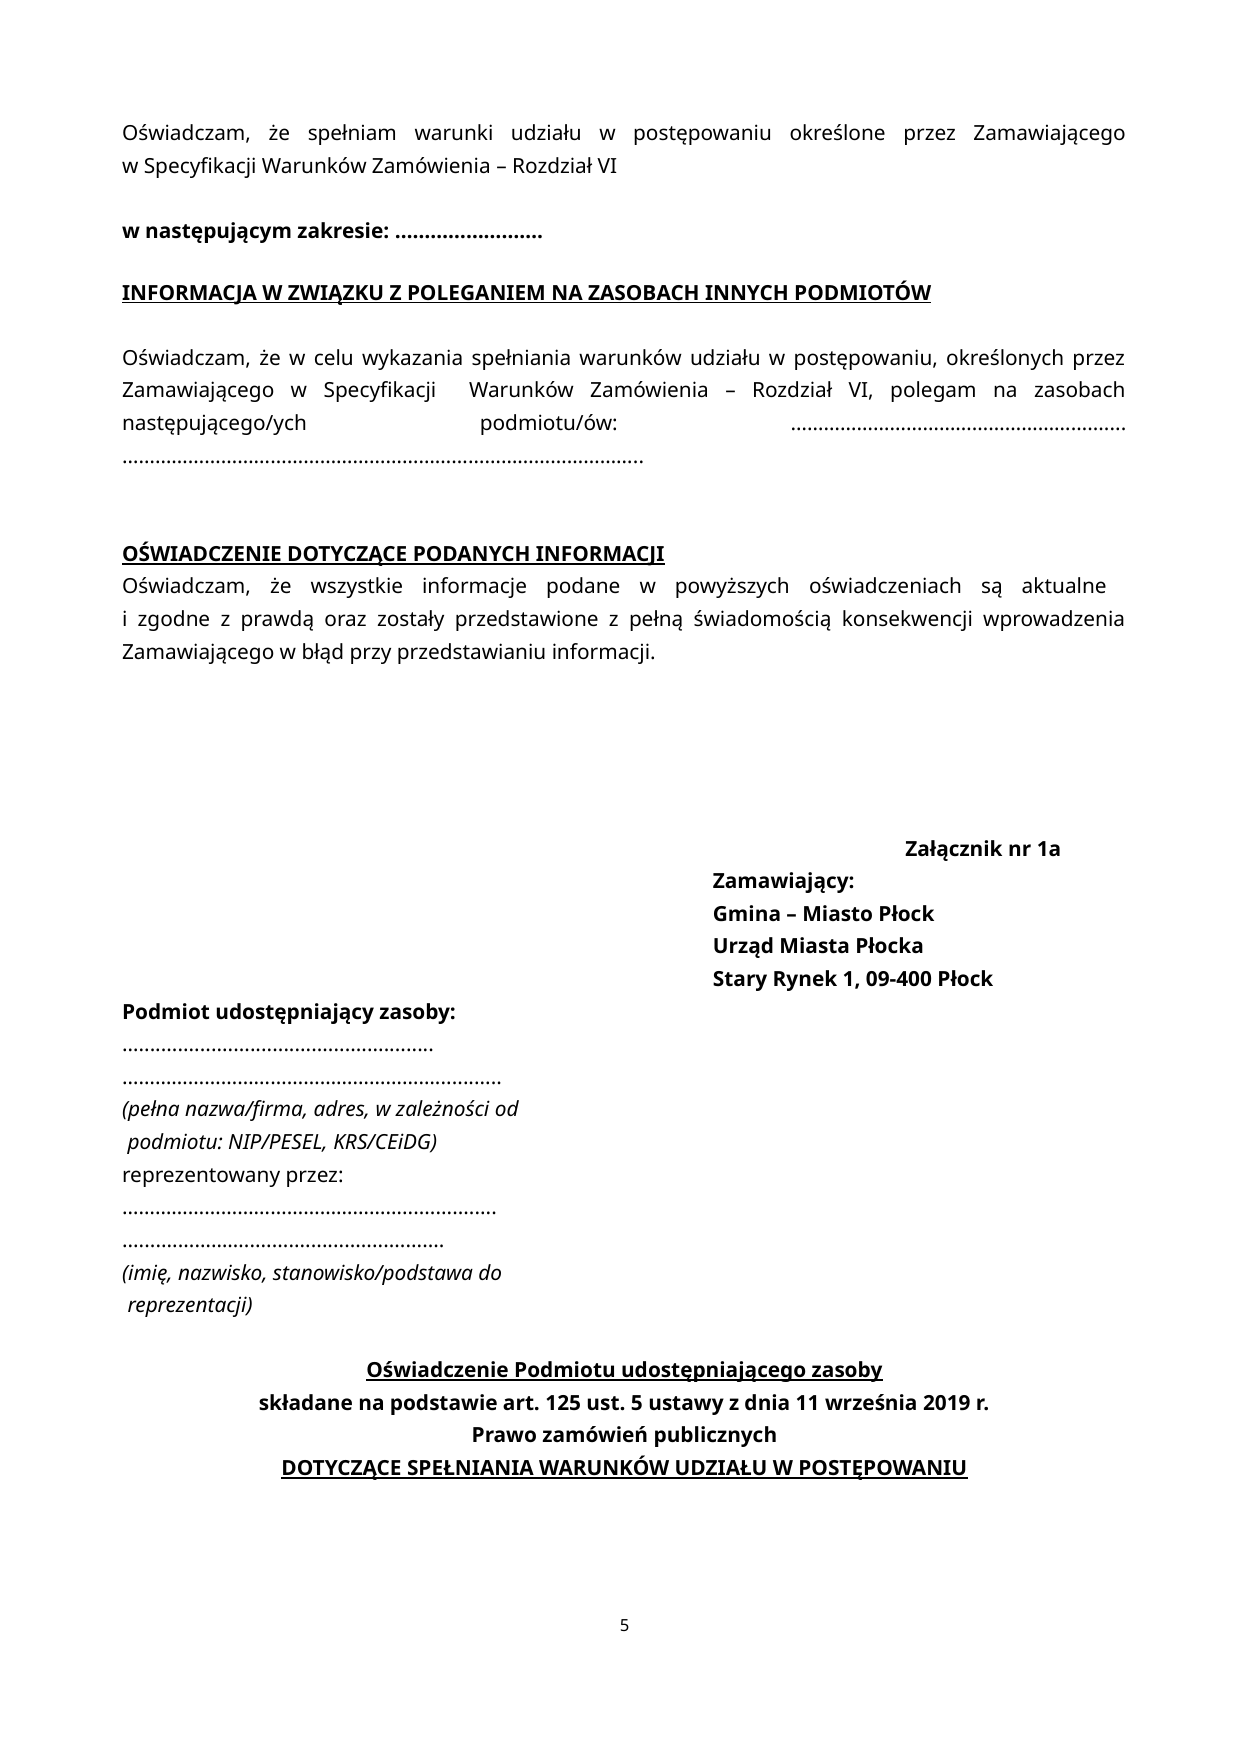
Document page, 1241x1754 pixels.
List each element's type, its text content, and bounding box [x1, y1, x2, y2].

text DOTYCZĄCE SPEŁNIANIA WARUNKÓW UDZIAŁU W POSTĘPOWANIU [122, 1453, 1127, 1482]
text w następującym zakresie: ……………………. [122, 216, 1127, 244]
text reprezentowany przez: [122, 1160, 1127, 1188]
text Oświadczam, że w celu wykazania spełniania warunków udziału w postępowaniu, określonych przez Zamawiającego w Specyfikacji Warunków Zamówienia – Rozdział VI, polegam na zasobach następującego/ych podmiotu/ów: ……………………………………………….......………………………………………………………………………………….. [122, 343, 1127, 469]
text Załącznik nr 1a [122, 834, 1127, 862]
text (pełna nazwa/firma, adres, w zależności od [122, 1094, 1127, 1123]
text składane na podstawie art. 125 ust. 5 ustawy z dnia 11 września 2019 r. [122, 1388, 1127, 1416]
text .............……….................................... [122, 1225, 1127, 1253]
text Stary Rynek 1, 09-400 Płock [122, 964, 1127, 993]
text podmiotu: NIP/PESEL, KRS/CEiDG) [122, 1127, 1127, 1156]
text Oświadczam, że spełniam warunki udziału w postępowaniu określone przez Zamawiającego w Specyfikacji Warunków Zamówienia – Rozdział VI [122, 118, 1127, 179]
text OŚWIADCZENIE DOTYCZĄCE PODANYCH INFORMACJI [122, 539, 1127, 567]
text Podmiot udostępniający zasoby: [122, 997, 1127, 1025]
text ……………………………………………................. [122, 1192, 1127, 1221]
text …..................................................... [122, 1029, 1127, 1058]
text Gmina – Miasto Płock [122, 899, 1127, 927]
text reprezentacji) [122, 1290, 1127, 1319]
text …………………………………………………............ [122, 1062, 1127, 1090]
text INFORMACJA W ZWIĄZKU Z POLEGANIEM NA ZASOBACH INNYCH PODMIOTÓW [122, 278, 1127, 306]
text (imię, nazwisko, stanowisko/podstawa do [122, 1258, 1127, 1286]
text Oświadczenie Podmiotu udostępniającego zasoby [122, 1355, 1127, 1384]
text Zamawiający: [122, 866, 1127, 895]
text Urząd Miasta Płocka [122, 932, 1127, 960]
text Oświadczam, że wszystkie informacje podane w powyższych oświadczeniach są aktualne i zgodne z prawdą oraz zostały przedstawione z pełną świadomością konsekwencji wprowadzenia Zamawiającego w błąd przy przedstawianiu informacji. [122, 572, 1127, 665]
text Prawo zamówień publicznych [122, 1421, 1127, 1449]
